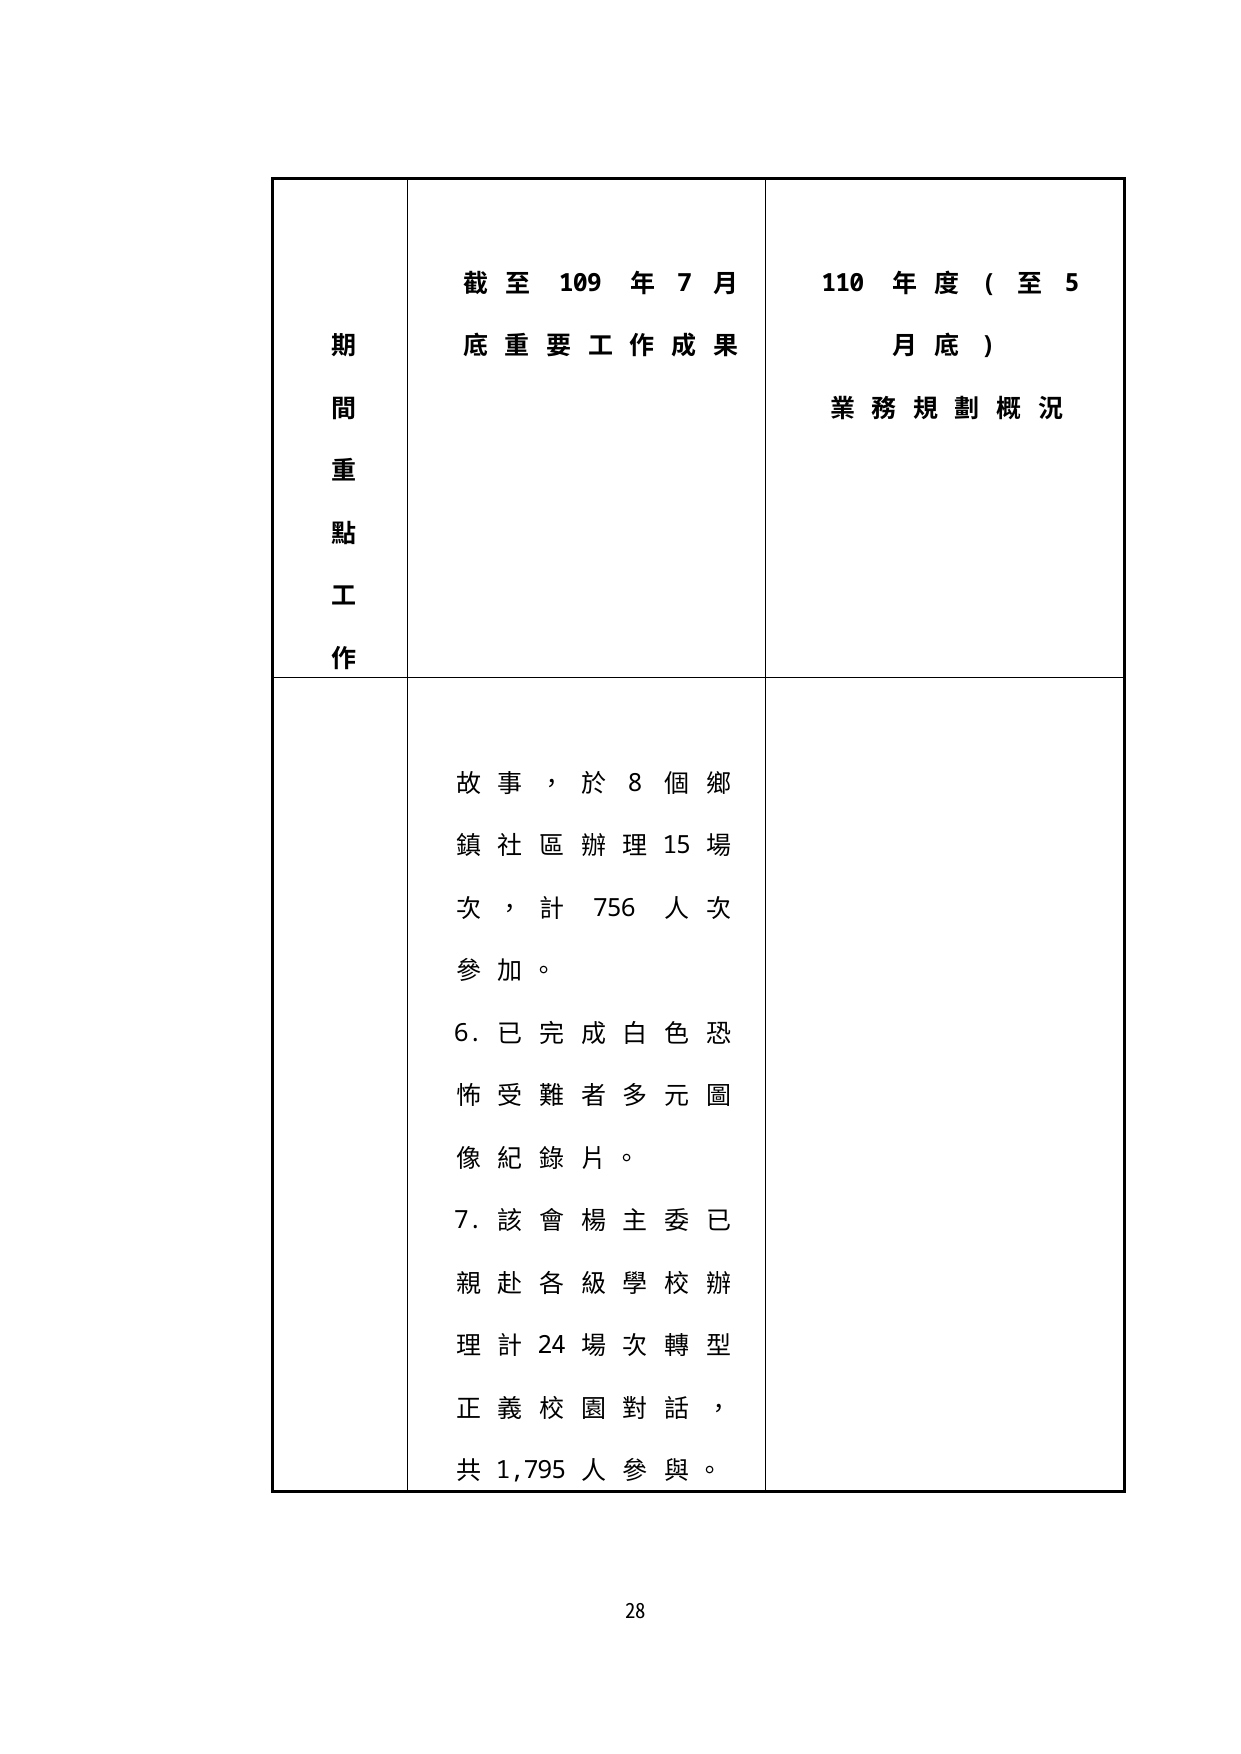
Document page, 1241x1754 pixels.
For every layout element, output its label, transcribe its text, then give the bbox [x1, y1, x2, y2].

table_cell [274, 678, 407, 1490]
table_cell [766, 678, 1123, 1490]
table_header 截至109年7月底重要工作成果 [408, 180, 765, 677]
table_header 110年度(至5月底) 業務規劃概況 [766, 180, 1123, 677]
table_header 期間 重點 工作 [274, 180, 407, 677]
table_cell 故事，於8個鄉鎮社區辦理15場次，計756人次參加。 6.已完成白色恐怖受難者多元圖像紀錄片。 7.該會楊主委已親赴各級學校辦理計24場次轉型正義校園對話，共1,795人參與。 [408, 678, 765, 1490]
